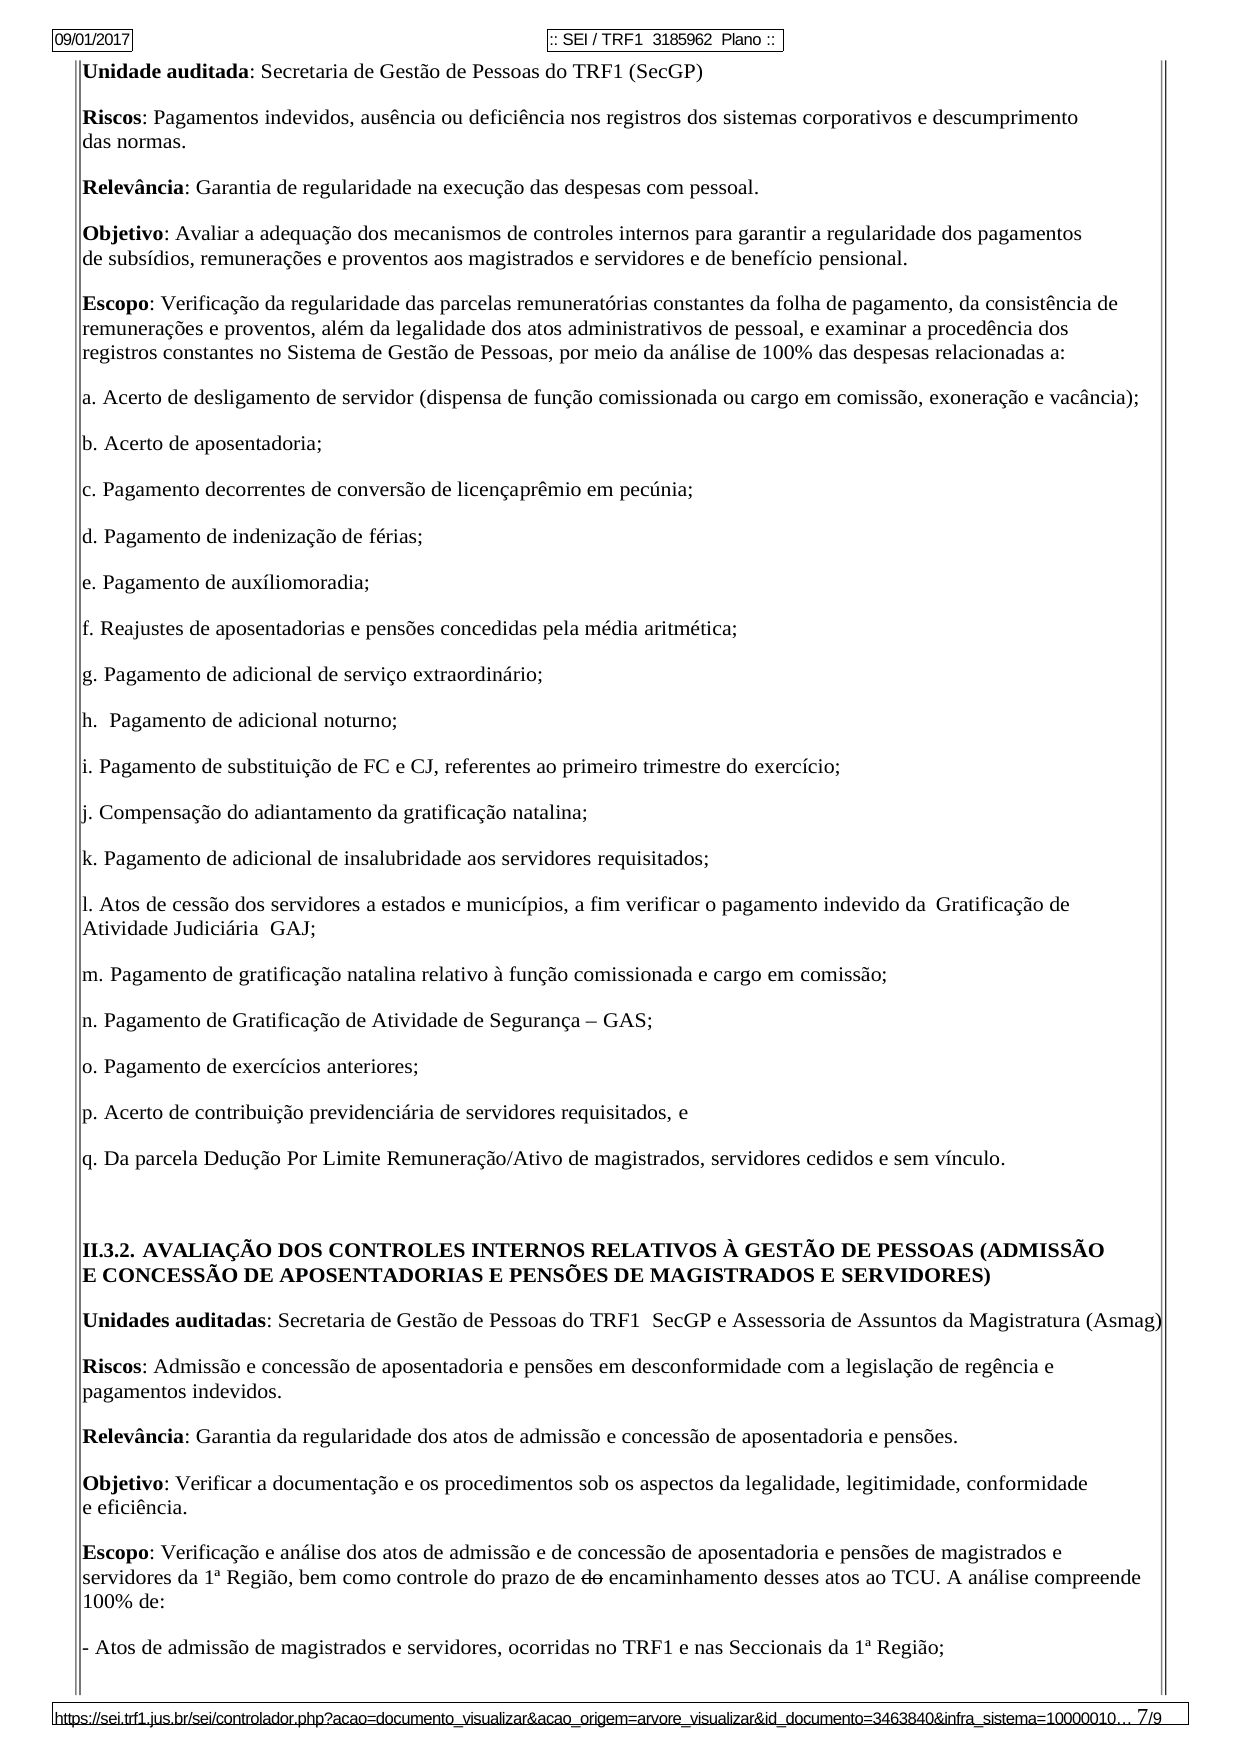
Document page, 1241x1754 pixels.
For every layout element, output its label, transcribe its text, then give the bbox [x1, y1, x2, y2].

text Relevância: Garantia de regularidade na execução das despesas com pessoal. [82, 175, 1190, 199]
text Escopo: Verificação da regularidade das parcelas remuneratórias constantes da folha de pagamento, da consistência de remunerações e proventos, além da legalidade dos atos administrativos de pessoal, e examinar a procedência dos registros constantes no Sistema de Gestão de Pessoas, por meio da análise de 100% das despesas relacionadas a: [82, 291, 1138, 364]
text Unidades auditadas: Secretaria de Gestão de Pessoas do TRF1 ­ SecGP e Assessoria de Assuntos da Magistratura (Asmag) [82, 1308, 1190, 1332]
list Atos de cessão dos servidores a estados e municípios, a fim verificar o pagamento indevido da Gratificação de Atividade Judiciária ­ GAJ; [82, 892, 1151, 940]
list Acerto de contribuição previdenciária de servidores requisitados, e [82, 1100, 1190, 1124]
text Escopo: Verificação e análise dos atos de admissão e de concessão de aposentadoria e pensões de magistrados e servidores da 1ª Região, bem como controle do prazo de do encaminhamento desses atos ao TCU. A análise compreende 100% de: [82, 1540, 1156, 1613]
list Pagamento de substituição de FC e CJ, referentes ao primeiro trimestre do exercício; [82, 754, 1190, 778]
list Reajustes de aposentadorias e pensões concedidas pela média aritmética; [82, 616, 1190, 640]
text Unidade auditada: Secretaria de Gestão de Pessoas do TRF1 (SecGP) [82, 59, 1190, 83]
list Pagamento decorrentes de conversão de licença­prêmio em pecúnia; [82, 477, 1190, 501]
text Objetivo: Avaliar a adequação dos mecanismos de controles internos para garantir a regularidade dos pagamentos de subsídios, remunerações e proventos aos magistrados e servidores e de benefício pensional. [82, 221, 1098, 269]
list Compensação do adiantamento da gratificação natalina; [82, 800, 1190, 824]
list Pagamento de indenização de férias; [82, 523, 1190, 548]
text Riscos: Admissão e concessão de aposentadoria e pensões em desconformidade com a legislação de regência e pagamentos indevidos. [82, 1354, 1151, 1403]
list Da parcela Dedução Por Limite Remuneração/Ativo de magistrados, servidores cedidos e sem vínculo. [82, 1146, 1190, 1170]
list Pagamento de exercícios anteriores; [82, 1054, 1190, 1078]
subtitle AVALIAÇÃO DOS CONTROLES INTERNOS RELATIVOS À GESTÃO DE PESSOAS (ADMISSÃO E CONCESSÃO DE APOSENTADORIAS E PENSÕES DE MAGISTRADOS E SERVIDORES) [82, 1238, 1114, 1287]
text Objetivo: Verificar a documentação e os procedimentos sob os aspectos da legalidade, legitimidade, conformidade e eficiência. [82, 1470, 1093, 1519]
list Pagamento de gratificação natalina relativo à função comissionada e cargo em comissão; [82, 962, 1190, 986]
list Acerto de aposentadoria; [82, 431, 1190, 455]
text Relevância: Garantia da regularidade dos atos de admissão e concessão de aposentadoria e pensões. [82, 1424, 1190, 1448]
list Pagamento de adicional de insalubridade aos servidores requisitados; [82, 846, 1190, 870]
list Atos de admissão de magistrados e servidores, ocorridas no TRF1 e nas Seccionais da 1ª Região; [82, 1634, 1190, 1659]
list Pagamento de adicional noturno; [82, 708, 1190, 732]
list Pagamento de auxílio­moradia; [82, 569, 1190, 594]
text Riscos: Pagamentos indevidos, ausência ou deficiência nos registros dos sistemas corporativos e descumprimento das normas. [82, 105, 1102, 153]
list Acerto de desligamento de servidor (dispensa de função comissionada ou cargo em comissão, exoneração e vacância); [82, 385, 1190, 409]
list Pagamento de Gratificação de Atividade de Segurança – GAS; [82, 1008, 1190, 1032]
list Pagamento de adicional de serviço extraordinário; [82, 662, 1190, 686]
